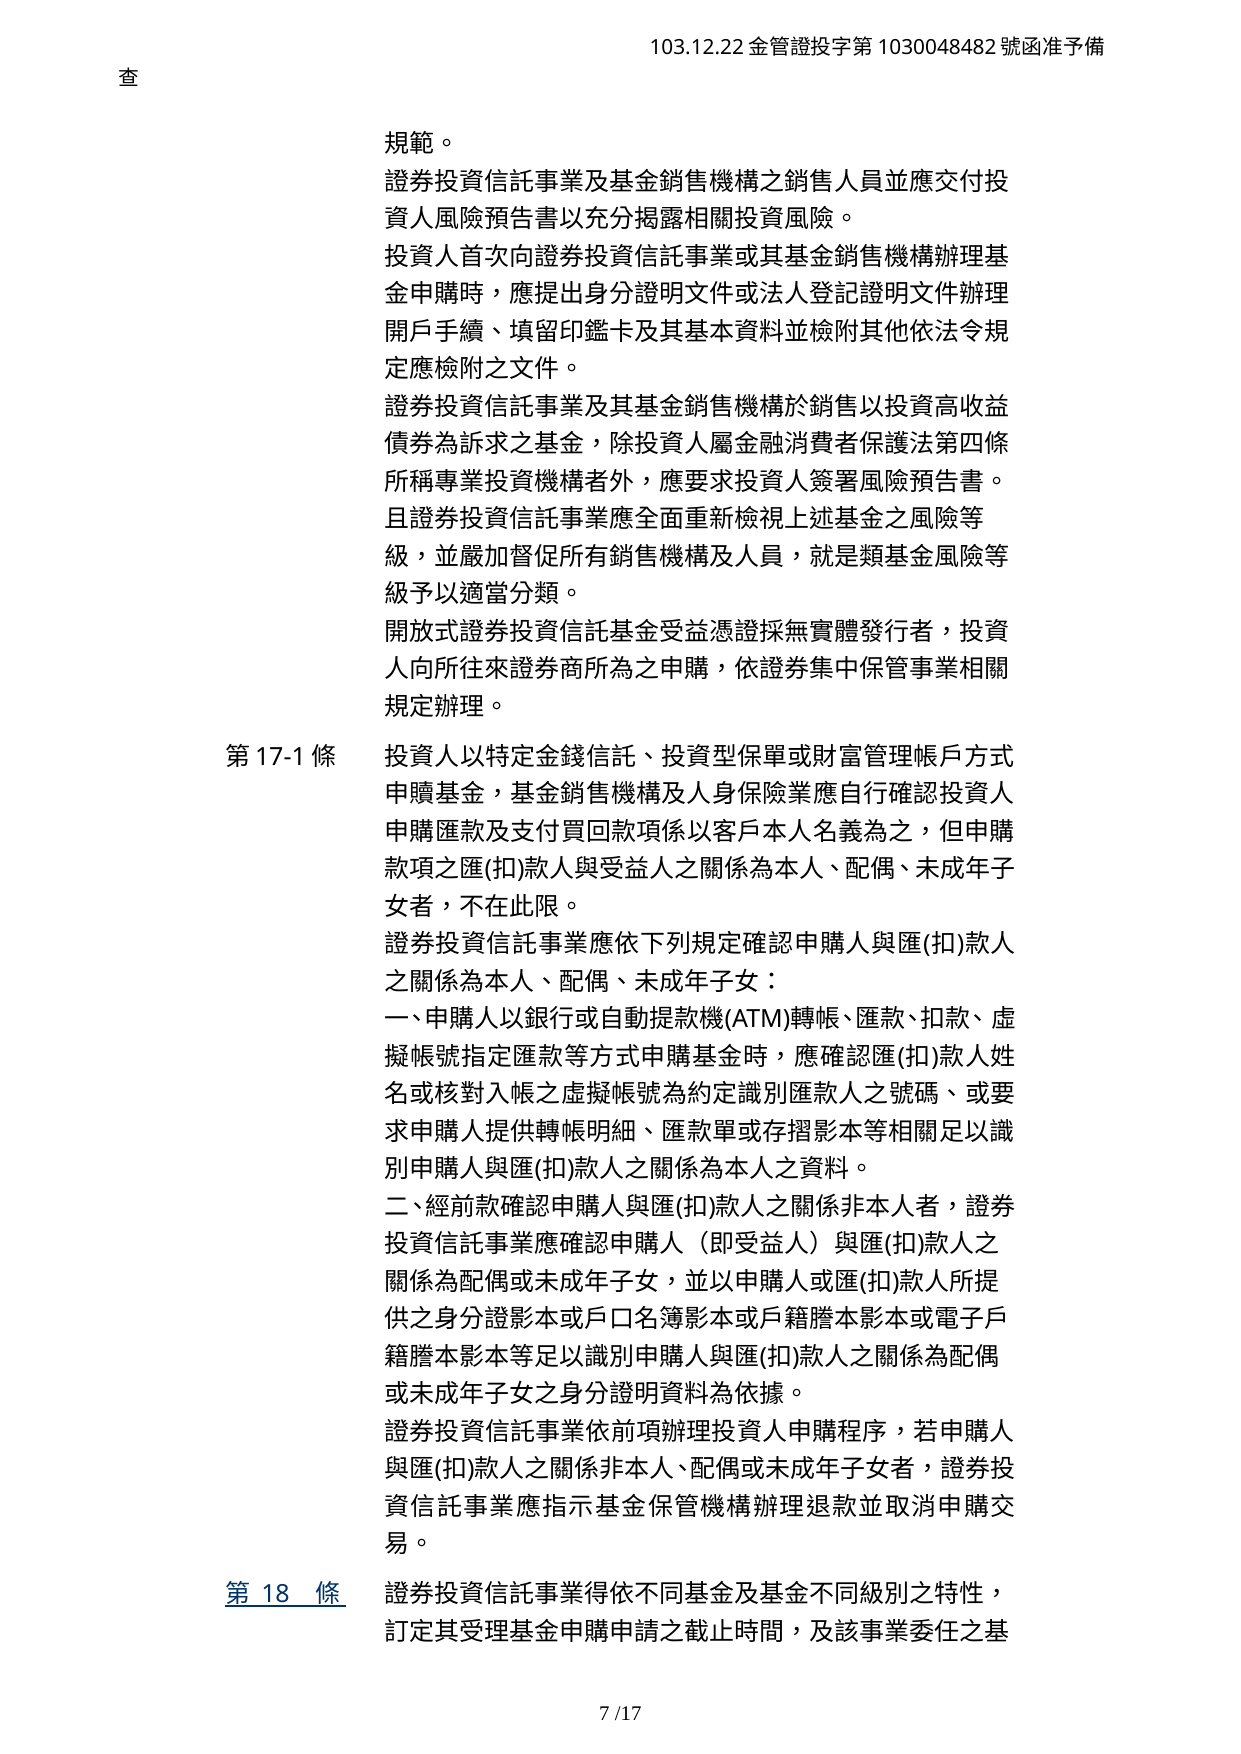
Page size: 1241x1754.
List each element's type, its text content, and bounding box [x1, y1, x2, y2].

table_cell 第17-1條 [219, 730, 378, 1567]
table_cell 規範。 證券投資信託事業及基金銷售機構之銷售人員並應交付投資人風險預告書以充分揭露相關投資風險。 投資人首次向證券投資信託事業或其基金銷售機構辦理基金申購時，應提出身分證明文件或法人登記證明文件辦理開戶手續、填留印鑑卡及其基本資料並檢附其他依法令規定應檢附之文件。 證券投資信託事業及其基金銷售機構於銷售以投資高收益債券為訴求之基金，除投資人屬金融消費者保護法第四條所稱專業投資機構者外，應要求投資人簽署風險預告書。且證券投資信託事業應全面重新檢視上述基金之風險等級，並嚴加督促所有銷售機構及人員，就是類基金風險等級予以適當分類。 開放式證券投資信託基金受益憑證採無實體發行者，投資人向所往來證券商所為之申購，依證券集中保管事業相關規定辦理。 [378, 117, 1022, 729]
table_cell [219, 117, 378, 729]
table_cell 證券投資信託事業得依不同基金及基金不同級別之特性，訂定其受理基金申購申請之截止時間，及該事業委任之基 [378, 1567, 1022, 1654]
table_cell 投資人以特定金錢信託、投資型保單或財富管理帳戶方式申贖基金，基金銷售機構及人身保險業應自行確認投資人申購匯款及支付買回款項係以客戶本人名義為之，但申購款項之匯(扣)款人與受益人之關係為本人、配偶、未成年子女者，不在此限。 證券投資信託事業應依下列規定確認申購人與匯(扣)款人之關係為本人、配偶、未成年子女： 一、申購人以銀行或自動提款機(ATM)轉帳、匯款、扣款、 虛擬帳號指定匯款等方式申購基金時，應確認匯(扣)款人姓名或核對入帳之虛擬帳號為約定識別匯款人之號碼、或要求申購人提供轉帳明細、匯款單或存摺影本等相關足以識別申購人與匯(扣)款人之關係為本人之資料。 二、經前款確認申購人與匯(扣)款人之關係非本人者，證券投資信託事業應確認申購人（即受益人）與匯(扣)款人之關係為配偶或未成年子女，並以申購人或匯(扣)款人所提供之身分證影本或戶口名簿影本或戶籍謄本影本或電子戶籍謄本影本等足以識別申購人與匯(扣)款人之關係為配偶或未成年子女之身分證明資料為依據。 證券投資信託事業依前項辦理投資人申購程序，若申購人與匯(扣)款人之關係非本人、配偶或未成年子女者，證券投資信託事業應指示基金保管機構辦理退款並取消申購交易。 [378, 730, 1022, 1567]
table_cell 第 18 條 [219, 1567, 378, 1654]
